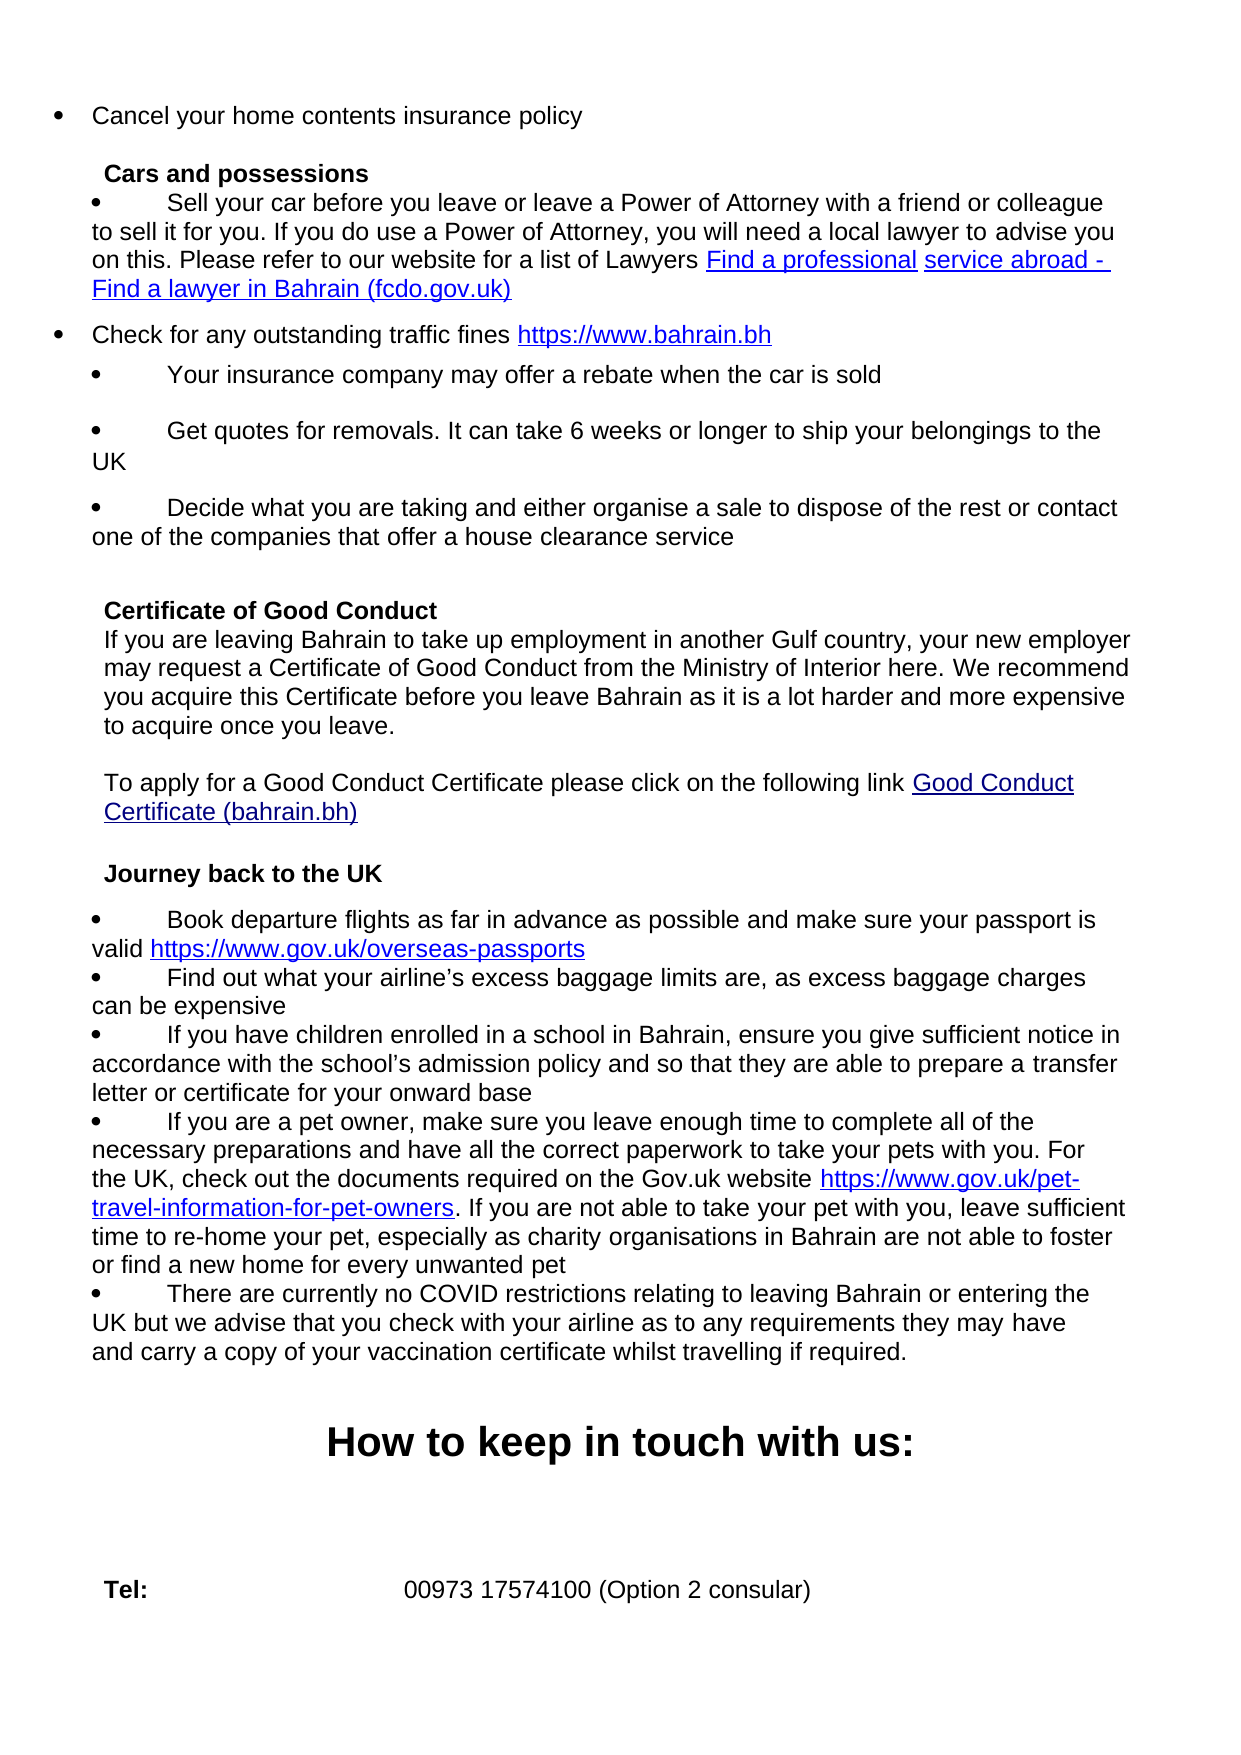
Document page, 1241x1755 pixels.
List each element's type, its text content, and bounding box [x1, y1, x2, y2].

list Decide what you are taking and either organise a sale to dispose of the rest or contact one of the companies that offer a house clearance service [92, 493, 1131, 551]
text Tel: 00973 17574100 (Option 2 consular) [103, 1575, 1147, 1604]
list Sell your car before you leave or leave a Power of Attorney with a friend or colleague to sell it for you. If you do use a Power of Attorney, you will need a local lawyer to advise you on this. Please refer to our website for a list of Lawyers Find a professional service abroad - Find a lawyer in Bahrain (fcdo.gov.uk) [92, 188, 1131, 303]
list Find out what your airline’s excess baggage limits are, as excess baggage charges can be expensive [92, 962, 1097, 1020]
list Book departure flights as far in advance as possible and make sure your passport is valid https://www.gov.uk/overseas-passports [92, 905, 1107, 962]
list If you have children enrolled in a school in Bahrain, ensure you give sufficient notice in accordance with the school’s admission policy and so that they are able to prepare a transfer letter or certificate for your onward base [92, 1020, 1134, 1106]
list Get quotes for removals. It can take 6 weeks or longer to ship your belongings to the UK [92, 415, 1112, 476]
list If you are a pet owner, make sure you leave enough time to complete all of the necessary preparations and have all the correct paperwork to take your pets with you. For the UK, check out the documents required on the Gov.uk website https://www.gov.uk/pet-travel-information-for-pet-owners. If you are not able to take your pet with you, leave sufficient time to re-home your pet, especially as charity organisations in Bahrain are not able to foster or find a new home for every unwanted pet [92, 1106, 1126, 1279]
list Check for any outstanding traffic fines https://www.bahrain.bh [54, 319, 1147, 350]
list Your insurance company may offer a rebate when the car is sold [92, 359, 1112, 389]
text To apply for a Good Conduct Certificate please click on the following link Good Conduct Certificate (bahrain.bh) [103, 768, 1076, 826]
list There are currently no COVID restrictions relating to leaving Bahrain or entering the UK but we advise that you check with your airline as to any requirements they may have and carry a copy of your vaccination certificate whilst travelling if required. [92, 1279, 1103, 1365]
text If you are leaving Bahrain to take up employment in another Gulf country, your new employer may request a Certificate of Good Conduct from the Ministry of Interior here. We recommend you acquire this Certificate before you leave Bahrain as it is a lot harder and more expensive to acquire once you leave. [103, 624, 1145, 739]
subtitle How to keep in touch with us: [260, 1417, 981, 1465]
subtitle Journey back to the UK [103, 859, 1147, 888]
subtitle Cars and possessions [103, 159, 1147, 188]
subtitle Certificate of Good Conduct [103, 596, 1147, 624]
list Cancel your home contents insurance policy [54, 101, 1147, 130]
